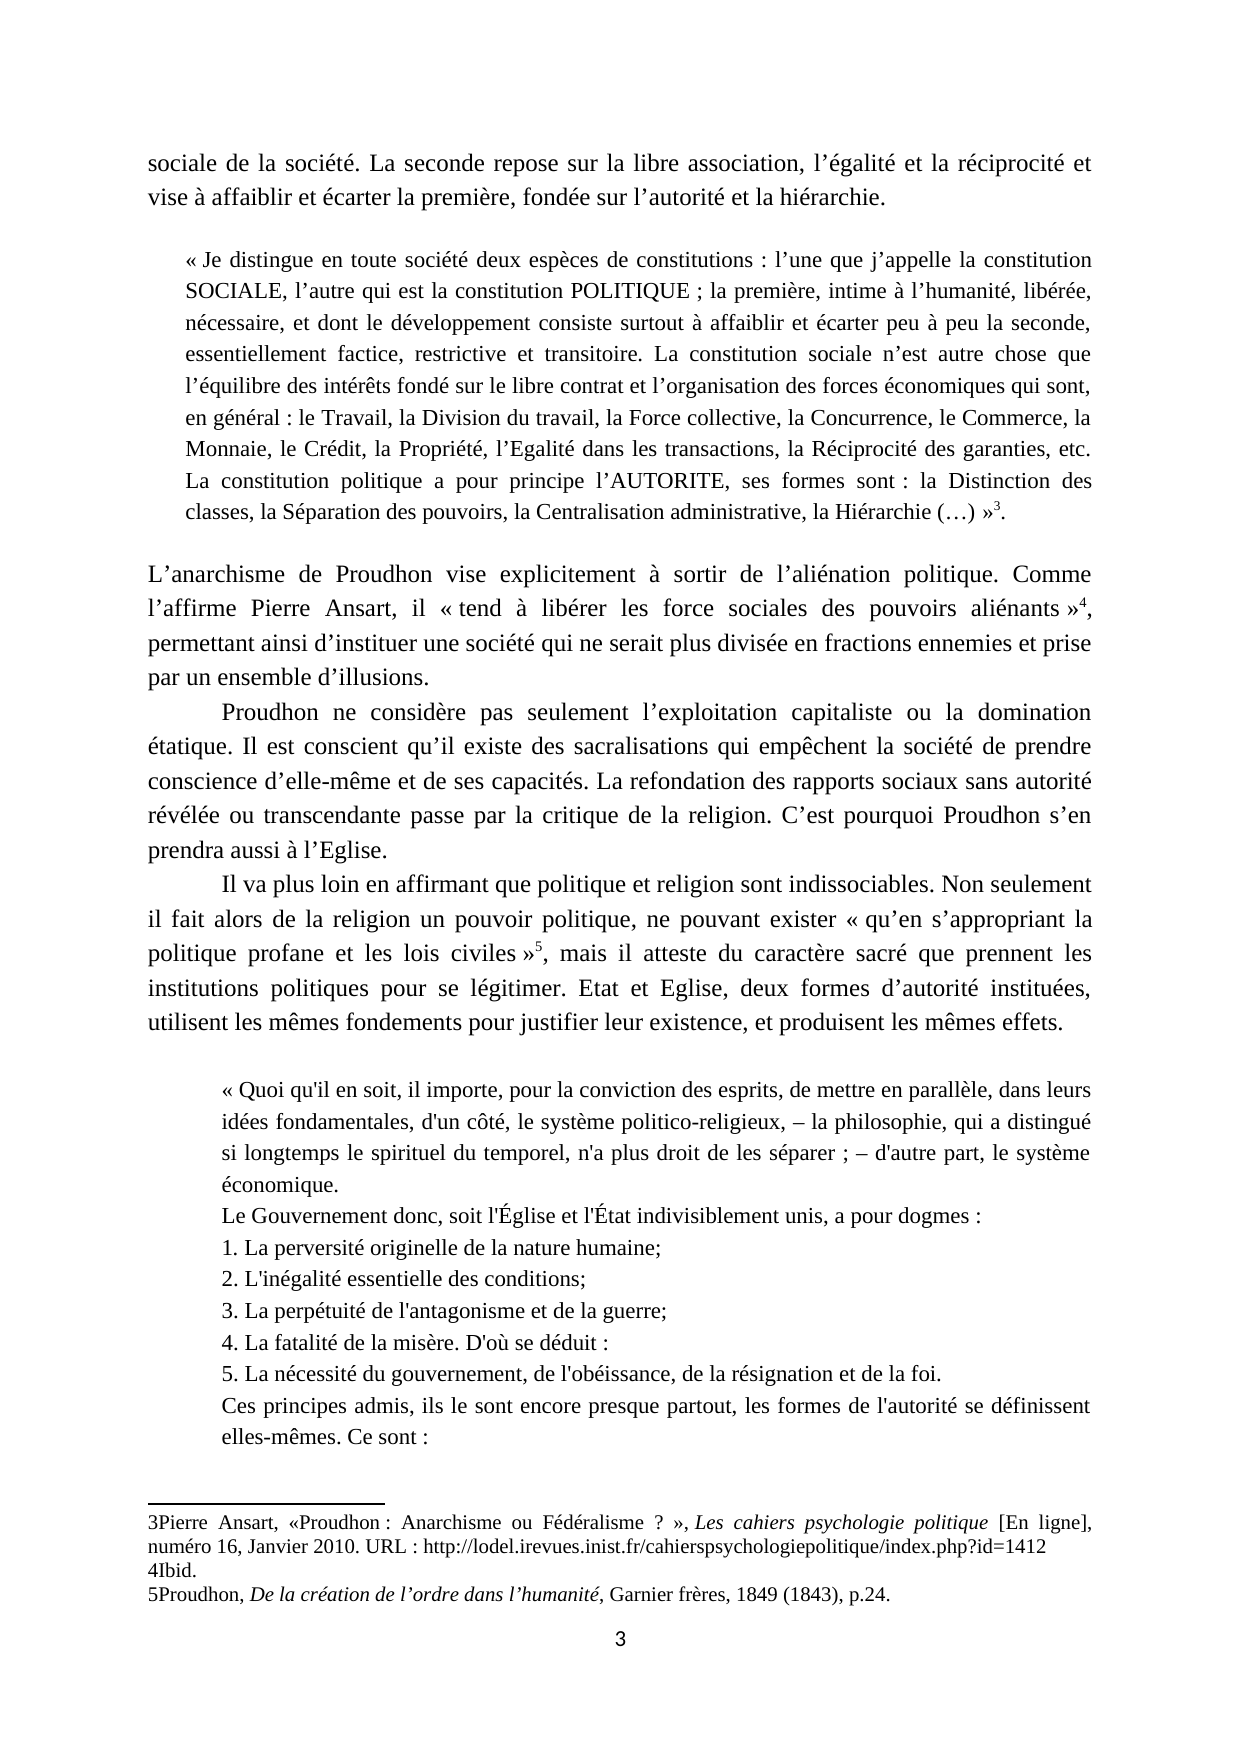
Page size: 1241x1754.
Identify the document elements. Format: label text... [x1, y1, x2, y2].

text Le Gouvernement donc, soit l'Église et l'État indivisiblement unis, a pour dogmes : [221, 1202, 1093, 1229]
text 5. La nécessité du gouvernement, de l'obéissance, de la résignation et de la foi. [221, 1360, 1093, 1387]
text Pierre Ansart, «Proudhon : Anarchisme ou Fédéralisme ? », Les cahiers psychologie politique [En ligne], numéro 16, Janvier 2010. URL : http://lodel.irevues.inist.fr/cahierspsychologiepolitique/index.php?id=1412 [148, 1510, 1093, 1558]
text Ces principes admis, ils le sont encore presque partout, les formes de l'autorité se définissent elles-mêmes. Ce sont : [221, 1392, 1093, 1450]
text « Je distingue en toute société deux espèces de constitutions : l’une que j’appelle la constitution SOCIALE, l’autre qui est la constitution POLITIQUE ; la première, intime à l’humanité, libérée, nécessaire, et dont le développement consiste surtout à affaiblir et écarter peu à peu la seconde, essentiellement factice, restrictive et transitoire. La constitution sociale n’est autre chose que l’équilibre des intérêts fondé sur le libre contrat et l’organisation des forces économiques qui sont, en général : le Travail, la Division du travail, la Force collective, la Concurrence, le Commerce, la Monnaie, le Crédit, la Propriété, l’Egalité dans les transactions, la Réciprocité des garanties, etc. La constitution politique a pour principe l’AUTORITE, ses formes sont : la Distinction des classes, la Séparation des pouvoirs, la Centralisation administrative, la Hiérarchie (…) ». [185, 246, 1093, 524]
text 4. La fatalité de la misère. D'où se déduit : [221, 1329, 1093, 1355]
text Proudhon ne considère pas seulement l’exploitation capitaliste ou la domination étatique. Il est conscient qu’il existe des sacralisations qui empêchent la société de prendre conscience d’elle-même et de ses capacités. La refondation des rapports sociaux sans autorité révélée ou transcendante passe par la critique de la religion. C’est pourquoi Proudhon s’en prendra aussi à l’Eglise. [148, 697, 1093, 863]
text 3. La perpétuité de l'antagonisme et de la guerre; [221, 1297, 1093, 1323]
text Proudhon, De la création de l’ordre dans l’humanité, Garnier frères, 1849 (1843), p.24. [148, 1582, 1093, 1606]
text L’anarchisme de Proudhon vise explicitement à sortir de l’aliénation politique. Comme l’affirme Pierre Ansart, il « tend à libérer les force sociales des pouvoirs aliénants », permettant ainsi d’instituer une société qui ne serait plus divisée en fractions ennemies et prise par un ensemble d’illusions. [148, 559, 1093, 691]
text Ibid. [148, 1558, 1093, 1582]
text 1. La perversité originelle de la nature humaine; [221, 1234, 1093, 1260]
text « Quoi qu'il en soit, il importe, pour la conviction des esprits, de mettre en parallèle, dans leurs idées fondamentales, d'un côté, le système politico-religieux, – la philosophie, qui a distingué si longtemps le spirituel du temporel, n'a plus droit de les séparer ; – d'autre part, le système économique. [221, 1076, 1093, 1197]
text sociale de la société. La seconde repose sur la libre association, l’égalité et la réciprocité et vise à affaiblir et écarter la première, fondée sur l’autorité et la hiérarchie. [148, 148, 1093, 211]
text Il va plus loin en affirmant que politique et religion sont indissociables. Non seulement il fait alors de la religion un pouvoir politique, ne pouvant exister « qu’en s’appropriant la politique profane et les lois civiles », mais il atteste du caractère sacré que prennent les institutions politiques pour se légitimer. Etat et Eglise, deux formes d’autorité instituées, utilisent les mêmes fondements pour justifier leur existence, et produisent les mêmes effets. [148, 869, 1093, 1036]
text 2. L'inégalité essentielle des conditions; [221, 1266, 1093, 1292]
